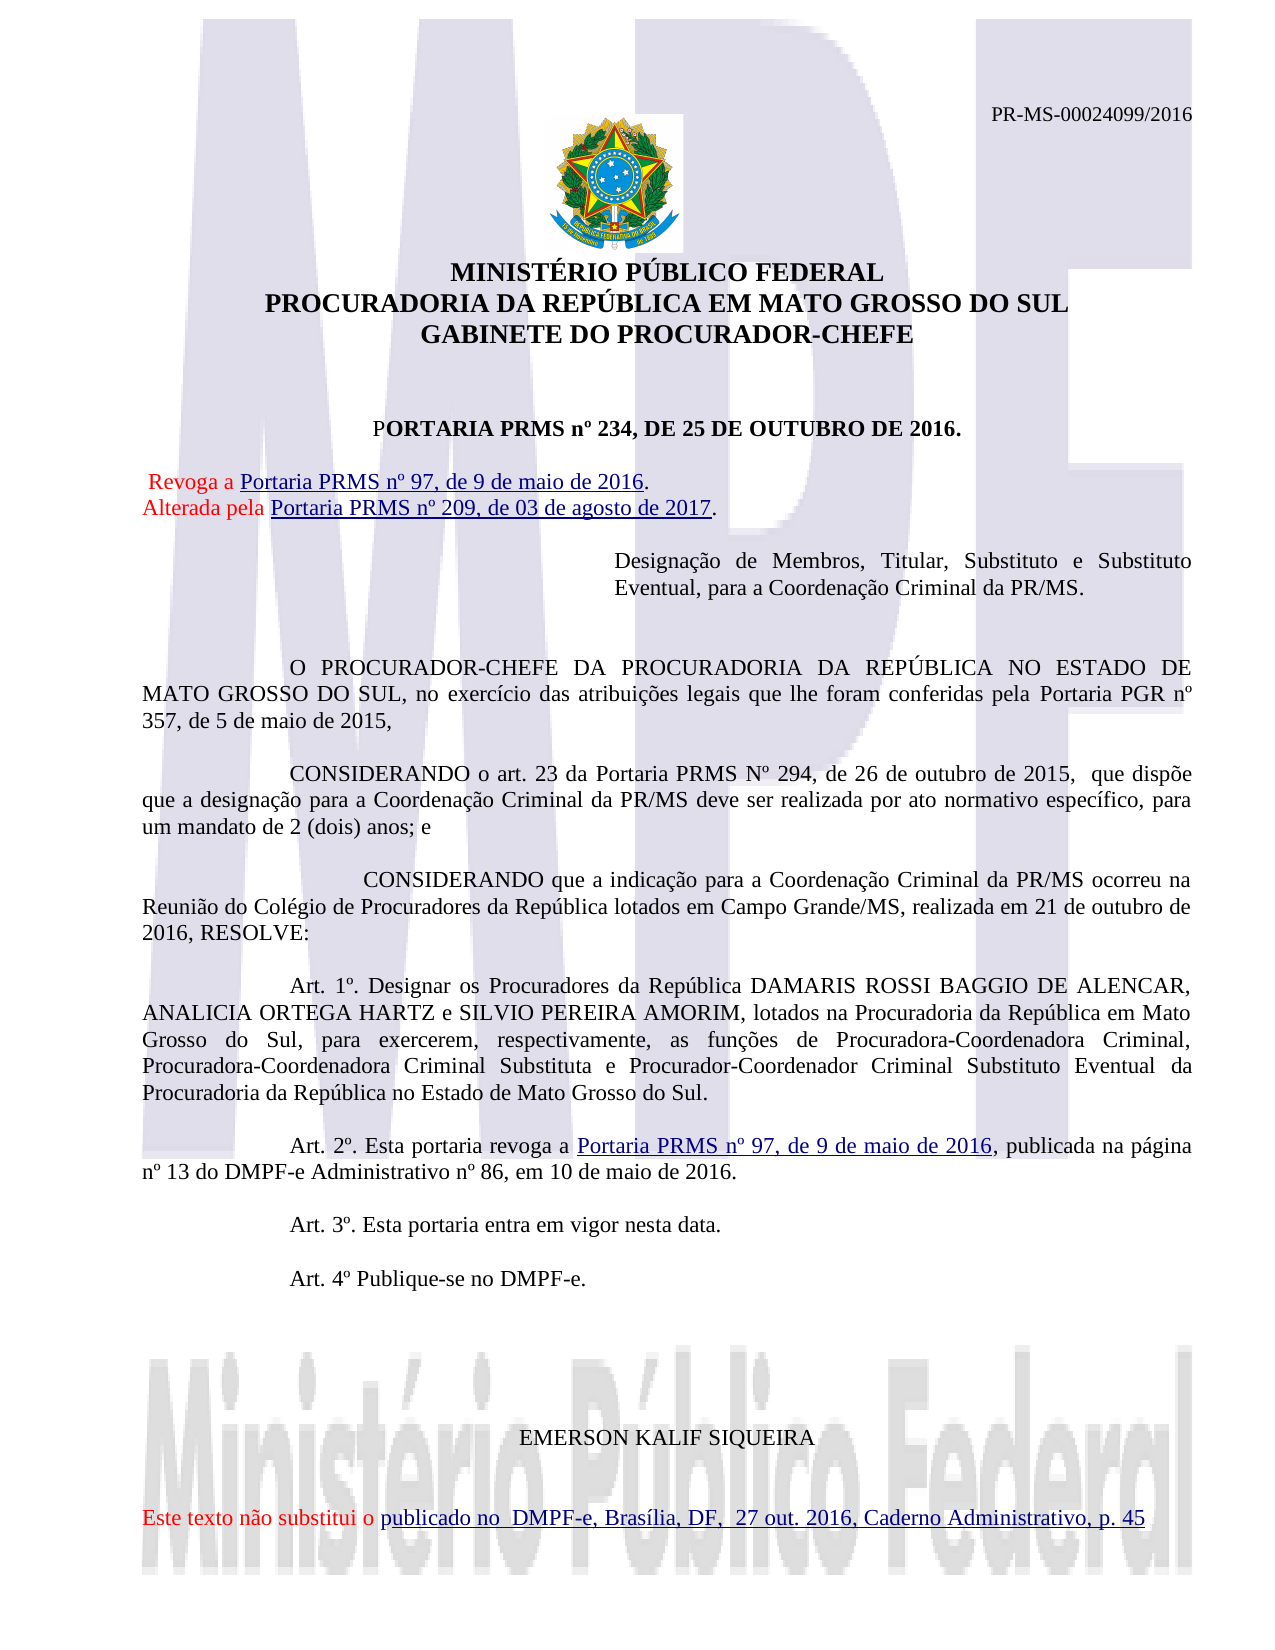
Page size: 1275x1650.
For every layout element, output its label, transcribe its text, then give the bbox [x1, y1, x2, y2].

text Art. 4º Publique-se no DMPF-e. [142, 1264, 1192, 1291]
text GABINETE DO PROCURADOR-CHEFE [142, 318, 1192, 349]
text Art. 1º. Designar os Procuradores da República DAMARIS ROSSI BAGGIO DE ALENCAR, ANALICIA ORTEGA HARTZ e SILVIO PEREIRA AMORIM, lotados na Procuradoria da República em Mato Grosso do Sul, para exercerem, respectivamente, as funções de Procuradora-Coordenadora Criminal, Procuradora-Coordenadora Criminal Substituta e Procurador-Coordenador Criminal Substituto Eventual da Procuradoria da República no Estado de Mato Grosso do Sul. [142, 972, 1192, 1105]
text PR-MS-00024099/2016 [142, 102, 1192, 126]
text Este texto não substitui o publicado no DMPF-e, Brasília, DF, 27 out. 2016, Caderno Administrativo, p. 45 [142, 1503, 1192, 1530]
text Revoga a Portaria PRMS nº 97, de 9 de maio de 2016. [142, 468, 1192, 494]
text PORTARIA PRMS nº 234, DE 25 DE OUTUBRO DE 2016. [142, 414, 1192, 441]
text CONSIDERANDO que a indicação para a Coordenação Criminal da PR/MS ocorreu na Reunião do Colégio de Procuradores da República lotados em Campo Grande/MS, realizada em 21 de outubro de 2016, RESOLVE: [142, 866, 1192, 946]
text Alterada pela Portaria PRMS nº 209, de 03 de agosto de 2017. [142, 494, 1192, 521]
text Art. 3º. Esta portaria entra em vigor nesta data. [142, 1211, 1192, 1238]
text MINISTÉRIO PÚBLICO FEDERAL [142, 256, 1192, 287]
text Designação de Membros, Titular, Substituto e Substituto Eventual, para a Coordenação Criminal da PR/MS. [614, 547, 1192, 600]
text Art. 2º. Esta portaria revoga a Portaria PRMS nº 97, de 9 de maio de 2016, publicada na página nº 13 do DMPF-e Administrativo nº 86, em 10 de maio de 2016. [142, 1132, 1192, 1185]
text PROCURADORIA DA REPÚBLICA EM MATO GROSSO DO SUL [142, 287, 1192, 318]
text EMERSON KALIF SIQUEIRA [142, 1424, 1192, 1450]
text O PROCURADOR-CHEFE DA PROCURADORIA DA REPÚBLICA NO ESTADO DE MATO GROSSO DO SUL, no exercício das atribuições legais que lhe foram conferidas pela Portaria PGR nº 357, de 5 de maio de 2015, [142, 653, 1192, 733]
text CONSIDERANDO o art. 23 da Portaria PRMS Nº 294, de 26 de outubro de 2015, que dispõe que a designação para a Coordenação Criminal da PR/MS deve ser realizada por ato normativo específico, para um mandato de 2 (dois) anos; e [142, 760, 1192, 839]
picture [141, 19, 1193, 1575]
